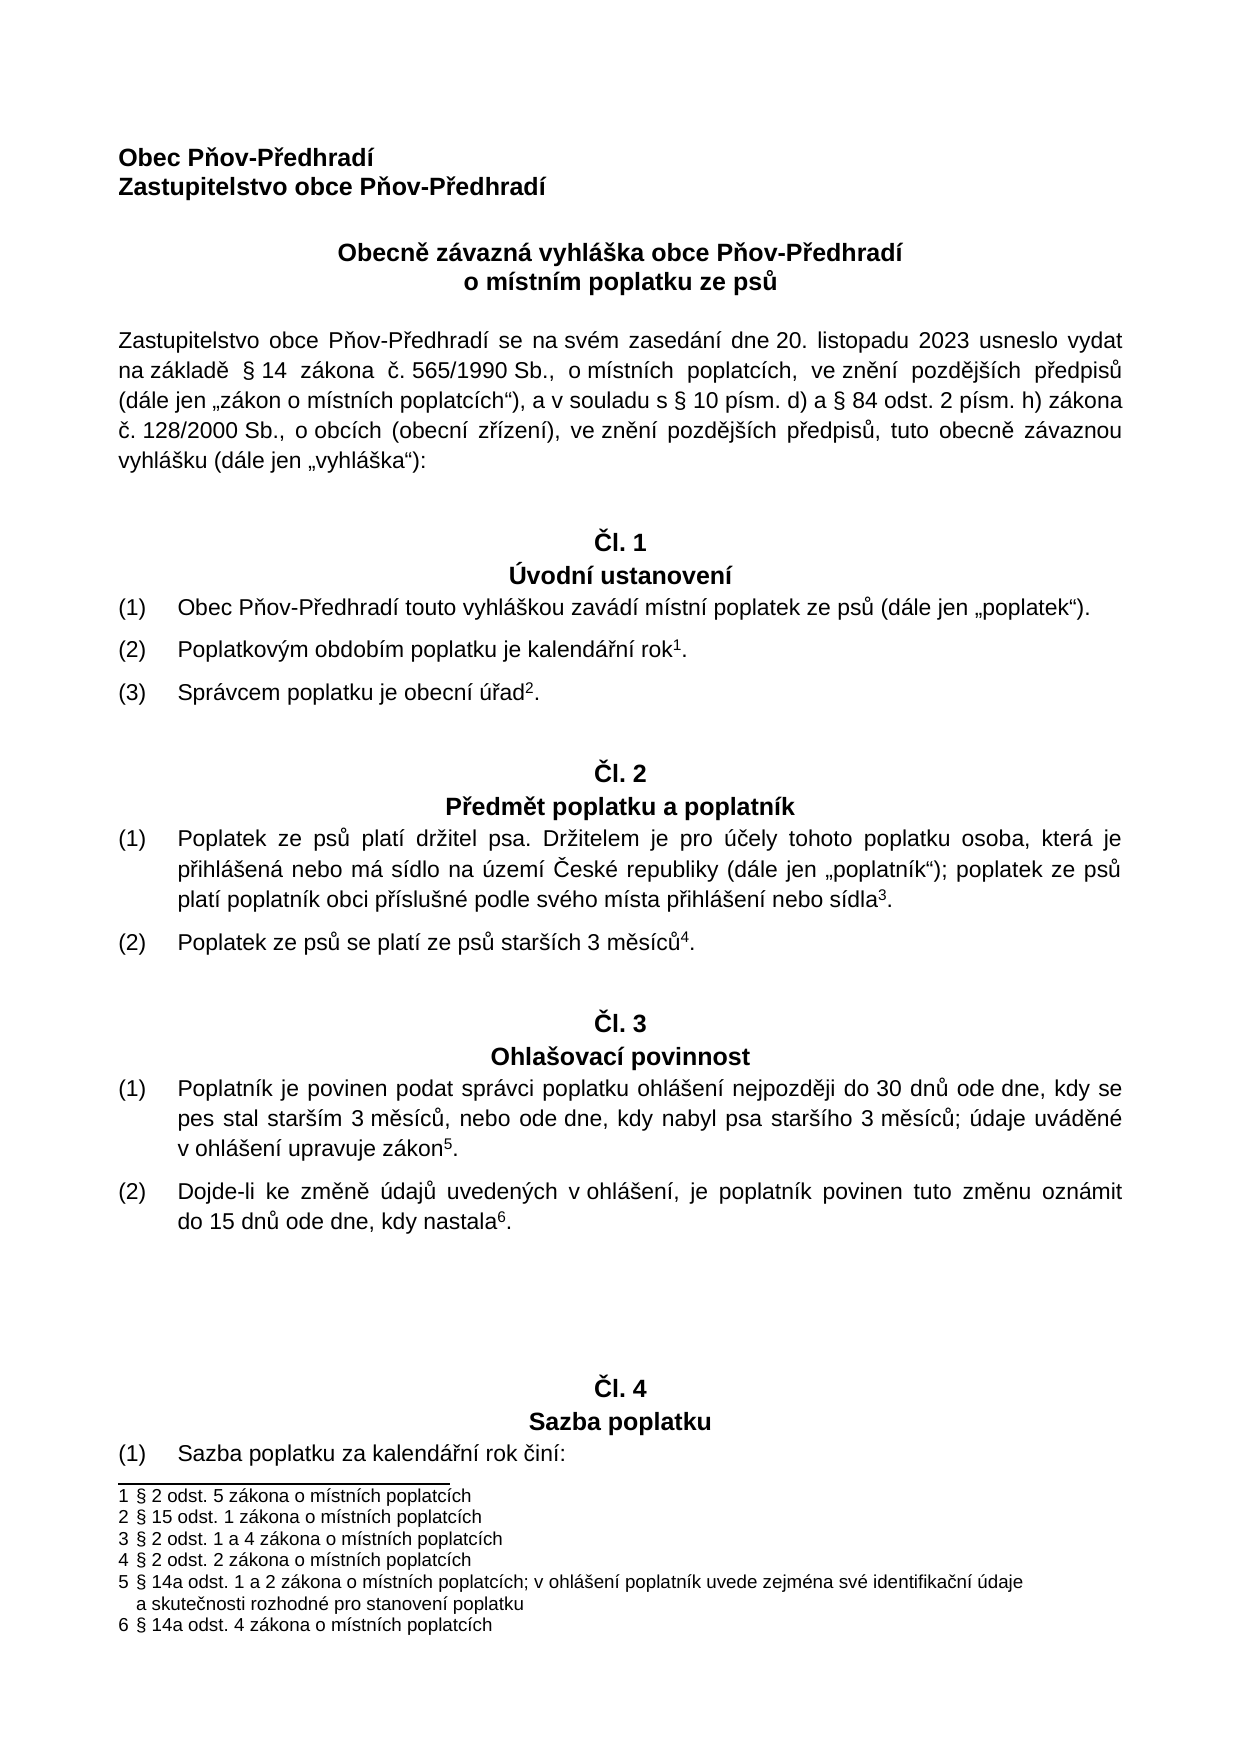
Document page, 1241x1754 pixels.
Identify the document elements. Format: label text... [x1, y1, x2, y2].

list Poplatník je povinen podat správci poplatku ohlášení nejpozději do 30 dnů ode dne, kdy se pes stal starším 3 měsíců, nebo ode dne, kdy nabyl psa staršího 3 měsíců; údaje uváděné v ohlášení upravuje zákon. [118, 1075, 1122, 1162]
list Poplatek ze psů se platí ze psů starších 3 měsíců. [118, 928, 1122, 955]
list Obec Pňov-Předhradí touto vyhláškou zavádí místní poplatek ze psů (dále jen „poplatek“). [118, 594, 1122, 620]
list Dojde-li ke změně údajů uvedených v ohlášení, je poplatník povinen tuto změnu oznámit do 15 dnů ode dne, kdy nastala. [118, 1178, 1122, 1234]
list § 2 odst. 1 a 4 zákona o místních poplatcích [118, 1528, 1122, 1549]
subtitle Obecně závazná vyhláška obce Pňov-Předhradí o místním poplatku ze psů [118, 238, 1122, 295]
subtitle Čl. 4 Sazba poplatku [118, 1374, 1122, 1436]
list Poplatkovým obdobím poplatku je kalendářní rok. [118, 636, 1122, 663]
text Obec Pňov-Předhradí Zastupitelstvo obce Pňov-Předhradí [118, 143, 1122, 201]
list § 2 odst. 5 zákona o místních poplatcích [118, 1484, 1122, 1506]
list § 14a odst. 1 a 2 zákona o místních poplatcích; v ohlášení poplatník uvede zejména své identifikační údaje a skutečnosti rozhodné pro stanovení poplatku [118, 1571, 1122, 1614]
subtitle Čl. 1 Úvodní ustanovení [118, 528, 1122, 589]
list § 14a odst. 4 zákona o místních poplatcích [118, 1614, 1122, 1635]
text Zastupitelstvo obce Pňov-Předhradí se na svém zasedání dne 20. listopadu 2023 usneslo vydat na základě § 14 zákona č. 565/1990 Sb., o místních poplatcích, ve znění pozdějších předpisů (dále jen „zákon o místních poplatcích“), a v souladu s § 10 písm. d) a § 84 odst. 2 písm. h) zákona č. 128/2000 Sb., o obcích (obecní zřízení), ve znění pozdějších předpisů, tuto obecně závaznou vyhlášku (dále jen „vyhláška“): [118, 327, 1122, 474]
subtitle Čl. 2 Předmět poplatku a poplatník [118, 759, 1122, 821]
subtitle Čl. 3 Ohlašovací povinnost [118, 1009, 1122, 1071]
list Poplatek ze psů platí držitel psa. Držitelem je pro účely tohoto poplatku osoba, která je přihlášená nebo má sídlo na území České republiky (dále jen „poplatník“); poplatek ze psů platí poplatník obci příslušné podle svého místa přihlášení nebo sídla. [118, 825, 1122, 912]
list § 2 odst. 2 zákona o místních poplatcích [118, 1549, 1122, 1571]
list Sazba poplatku za kalendářní rok činí: [118, 1440, 1122, 1466]
list § 15 odst. 1 zákona o místních poplatcích [118, 1506, 1122, 1528]
list Správcem poplatku je obecní úřad. [118, 679, 1122, 706]
